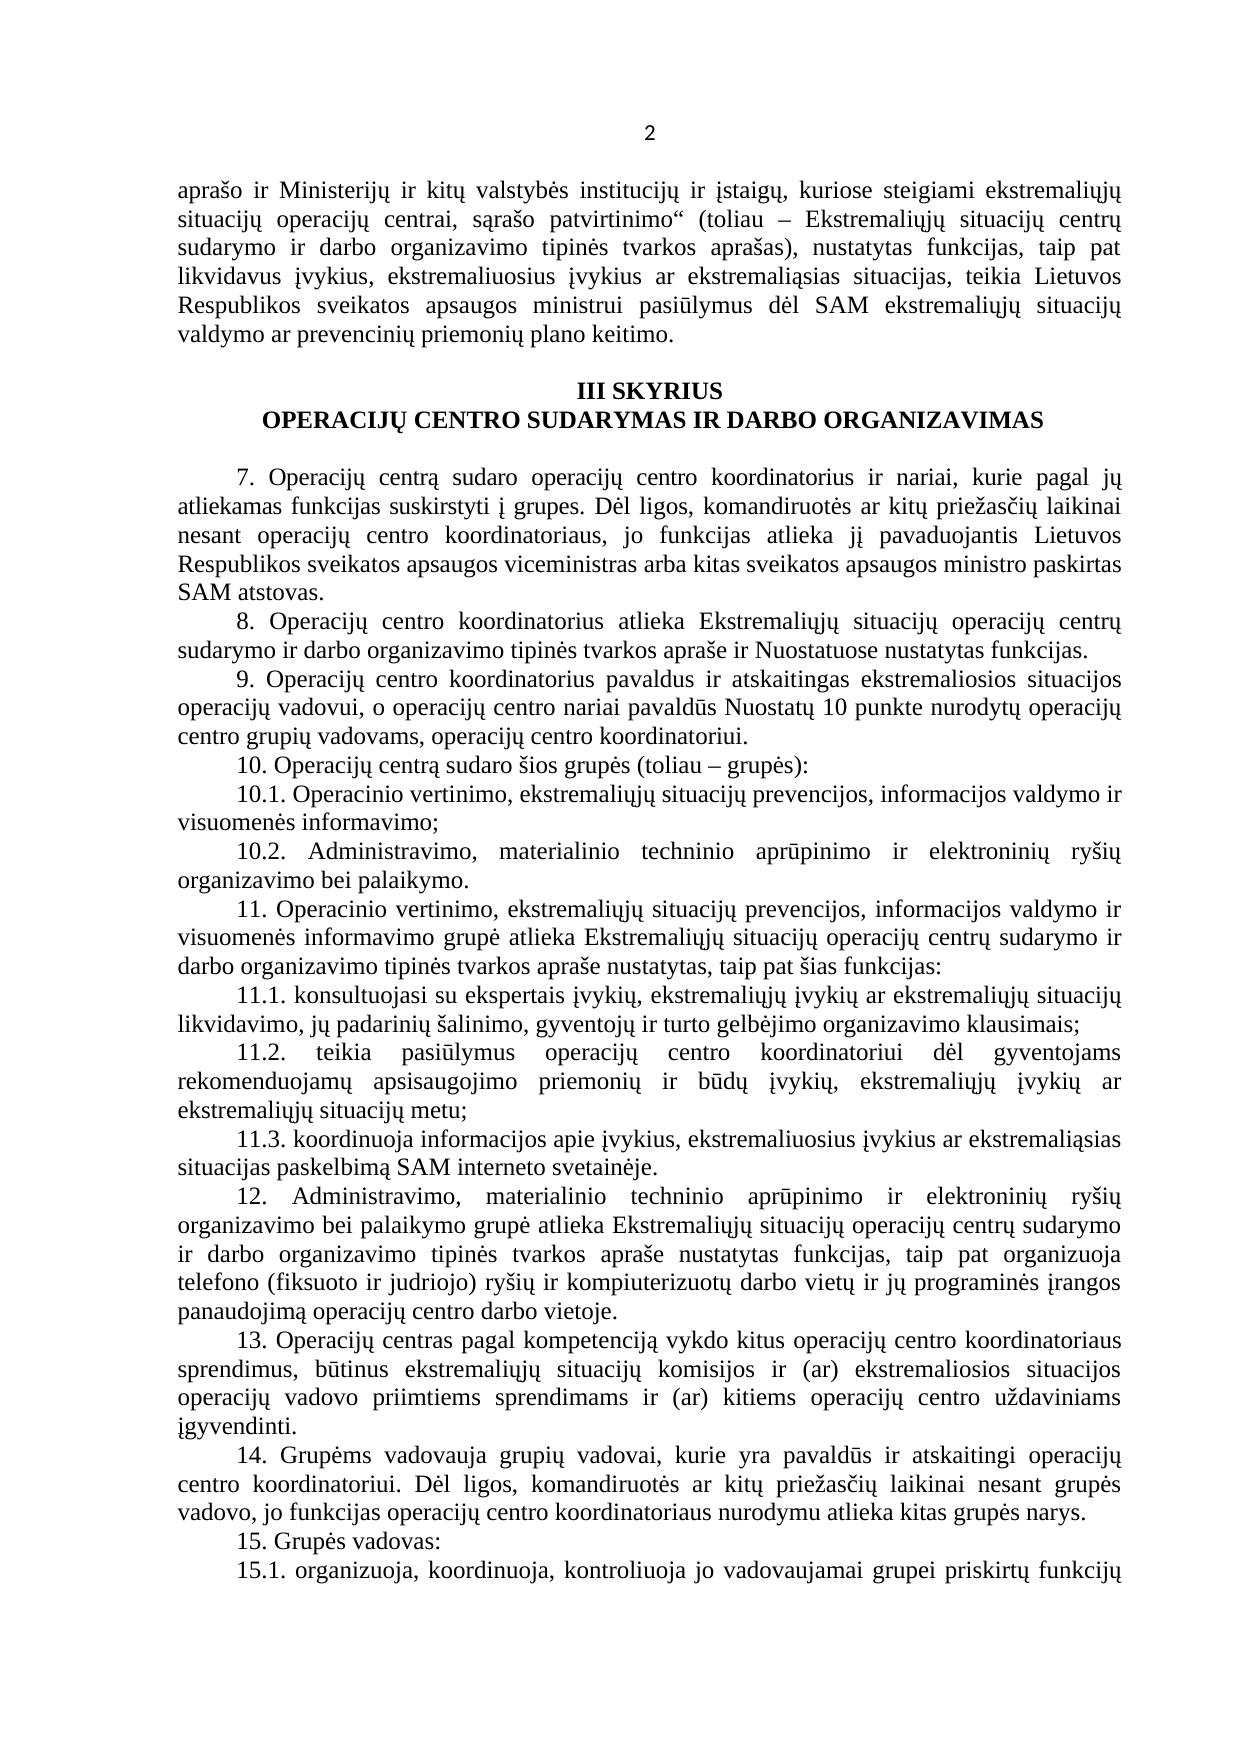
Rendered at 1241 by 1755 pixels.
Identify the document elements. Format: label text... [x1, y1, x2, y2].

text 14. Grupėms vadovauja grupių vadovai, kurie yra pavaldūs ir atskaitingi operacijų centro koordinatoriui. Dėl ligos, komandiruotės ar kitų priežasčių laikinai nesant grupės vadovo, jo funkcijas operacijų centro koordinatoriaus nurodymu atlieka kitas grupės narys. [177, 1440, 1122, 1526]
text 12. Administravimo, materialinio techninio aprūpinimo ir elektroninių ryšių organizavimo bei palaikymo grupė atlieka Ekstremaliųjų situacijų operacijų centrų sudarymo ir darbo organizavimo tipinės tvarkos apraše nustatytas funkcijas, taip pat organizuoja telefono (fiksuoto ir judriojo) ryšių ir kompiuterizuotų darbo vietų ir jų programinės įrangos panaudojimą operacijų centro darbo vietoje. [177, 1181, 1122, 1325]
text 10. Operacijų centrą sudaro šios grupės (toliau – grupės): [177, 750, 1122, 779]
text III SKYRIUS [177, 376, 1122, 405]
text 11.1. konsultuojasi su ekspertais įvykių, ekstremaliųjų įvykių ar ekstremaliųjų situacijų likvidavimo, jų padarinių šalinimo, gyventojų ir turto gelbėjimo organizavimo klausimais; [177, 980, 1122, 1037]
text 13. Operacijų centras pagal kompetenciją vykdo kitus operacijų centro koordinatoriaus sprendimus, būtinus ekstremaliųjų situacijų komisijos ir (ar) ekstremaliosios situacijos operacijų vadovo priimtiems sprendimams ir (ar) kitiems operacijų centro uždaviniams įgyvendinti. [177, 1325, 1122, 1440]
text 15. Grupės vadovas: [177, 1526, 1122, 1555]
text 11.2. teikia pasiūlymus operacijų centro koordinatoriui dėl gyventojams rekomenduojamų apsisaugojimo priemonių ir būdų įvykių, ekstremaliųjų įvykių ar ekstremaliųjų situacijų metu; [177, 1037, 1122, 1124]
text 8. Operacijų centro koordinatorius atlieka Ekstremaliųjų situacijų operacijų centrų sudarymo ir darbo organizavimo tipinės tvarkos apraše ir Nuostatuose nustatytas funkcijas. [177, 606, 1122, 664]
text 9. Operacijų centro koordinatorius pavaldus ir atskaitingas ekstremaliosios situacijos operacijų vadovui, o operacijų centro nariai pavaldūs Nuostatų 10 punkte nurodytų operacijų centro grupių vadovams, operacijų centro koordinatoriui. [177, 664, 1122, 750]
text 15.1. organizuoja, koordinuoja, kontroliuoja jo vadovaujamai grupei priskirtų funkcijų [177, 1555, 1122, 1584]
text OPERACIJŲ CENTRO SUDARYMAS IR DARBO ORGANIZAVIMAS [177, 405, 1122, 434]
text 10.2. Administravimo, materialinio techninio aprūpinimo ir elektroninių ryšių organizavimo bei palaikymo. [177, 836, 1122, 894]
text 7. Operacijų centrą sudaro operacijų centro koordinatorius ir nariai, kurie pagal jų atliekamas funkcijas suskirstyti į grupes. Dėl ligos, komandiruotės ar kitų priežasčių laikinai nesant operacijų centro koordinatoriaus, jo funkcijas atlieka jį pavaduojantis Lietuvos Respublikos sveikatos apsaugos viceministras arba kitas sveikatos apsaugos ministro paskirtas SAM atstovas. [177, 462, 1122, 606]
text 11. Operacinio vertinimo, ekstremaliųjų situacijų prevencijos, informacijos valdymo ir visuomenės informavimo grupė atlieka Ekstremaliųjų situacijų operacijų centrų sudarymo ir darbo organizavimo tipinės tvarkos apraše nustatytas, taip pat šias funkcijas: [177, 894, 1122, 980]
text aprašo ir Ministerijų ir kitų valstybės institucijų ir įstaigų, kuriose steigiami ekstremaliųjų situacijų operacijų centrai, sąrašo patvirtinimo“ (toliau – Ekstremaliųjų situacijų centrų sudarymo ir darbo organizavimo tipinės tvarkos aprašas), nustatytas funkcijas, taip pat likvidavus įvykius, ekstremaliuosius įvykius ar ekstremaliąsias situacijas, teikia Lietuvos Respublikos sveikatos apsaugos ministrui pasiūlymus dėl SAM ekstremaliųjų situacijų valdymo ar prevencinių priemonių plano keitimo. [177, 175, 1122, 347]
text 10.1. Operacinio vertinimo, ekstremaliųjų situacijų prevencijos, informacijos valdymo ir visuomenės informavimo; [177, 779, 1122, 836]
text 11.3. koordinuoja informacijos apie įvykius, ekstremaliuosius įvykius ar ekstremaliąsias situacijas paskelbimą SAM interneto svetainėje. [177, 1124, 1122, 1181]
